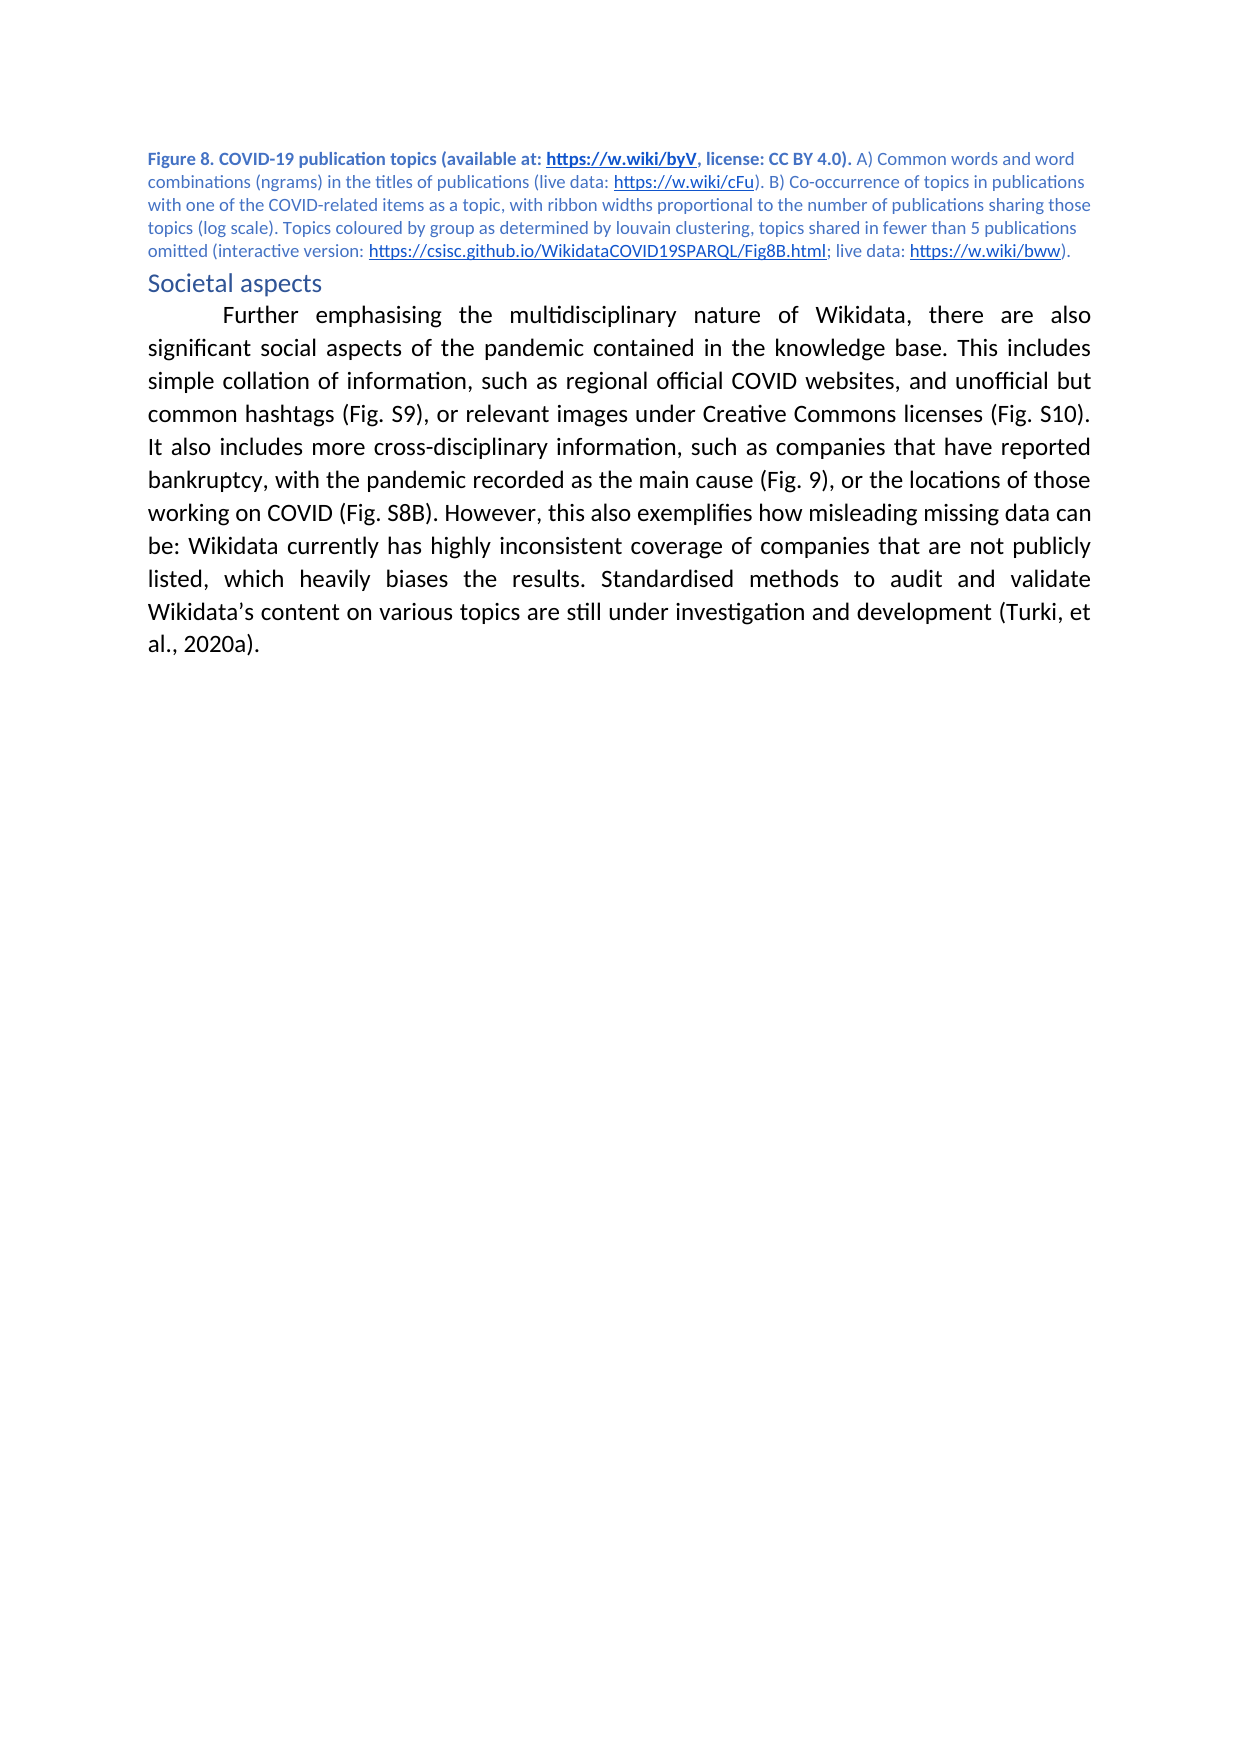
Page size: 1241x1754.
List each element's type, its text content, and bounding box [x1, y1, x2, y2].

subtitle Societal aspects [148, 266, 1093, 299]
text Figure 8. COVID-19 publication topics (available at: https://w.wiki/byV, license: CC BY 4.0). A) Common words and word combinations (ngrams) in the titles of publications (live data: https://w.wiki/cFu). B) Co-occurrence of topics in publications with one of the COVID-related items as a topic, with ribbon widths proportional to the number of publications sharing those topics (log scale). Topics coloured by group as determined by louvain clustering, topics shared in fewer than 5 publications omitted (interactive version: https://csisc.github.io/WikidataCOVID19SPARQL/Fig8B.html; live data: https://w.wiki/bww). [148, 148, 1093, 262]
text Further emphasising the multidisciplinary nature of Wikidata, there are also significant social aspects of the pandemic contained in the knowledge base. This includes simple collation of information, such as regional official COVID websites, and unofficial but common hashtags (Fig. S9), or relevant images under Creative Commons licenses (Fig. S10). It also includes more cross-disciplinary information, such as companies that have reported bankruptcy, with the pandemic recorded as the main cause (Fig. 9), or the locations of those working on COVID (Fig. S8B). However, this also exemplifies how misleading missing data can be: Wikidata currently has highly inconsistent coverage of companies that are not publicly listed, which heavily biases the results. Standardised methods to audit and validate Wikidata’s content on various topics are still under investigation and development (Turki, et al., 2020a). [148, 299, 1093, 659]
